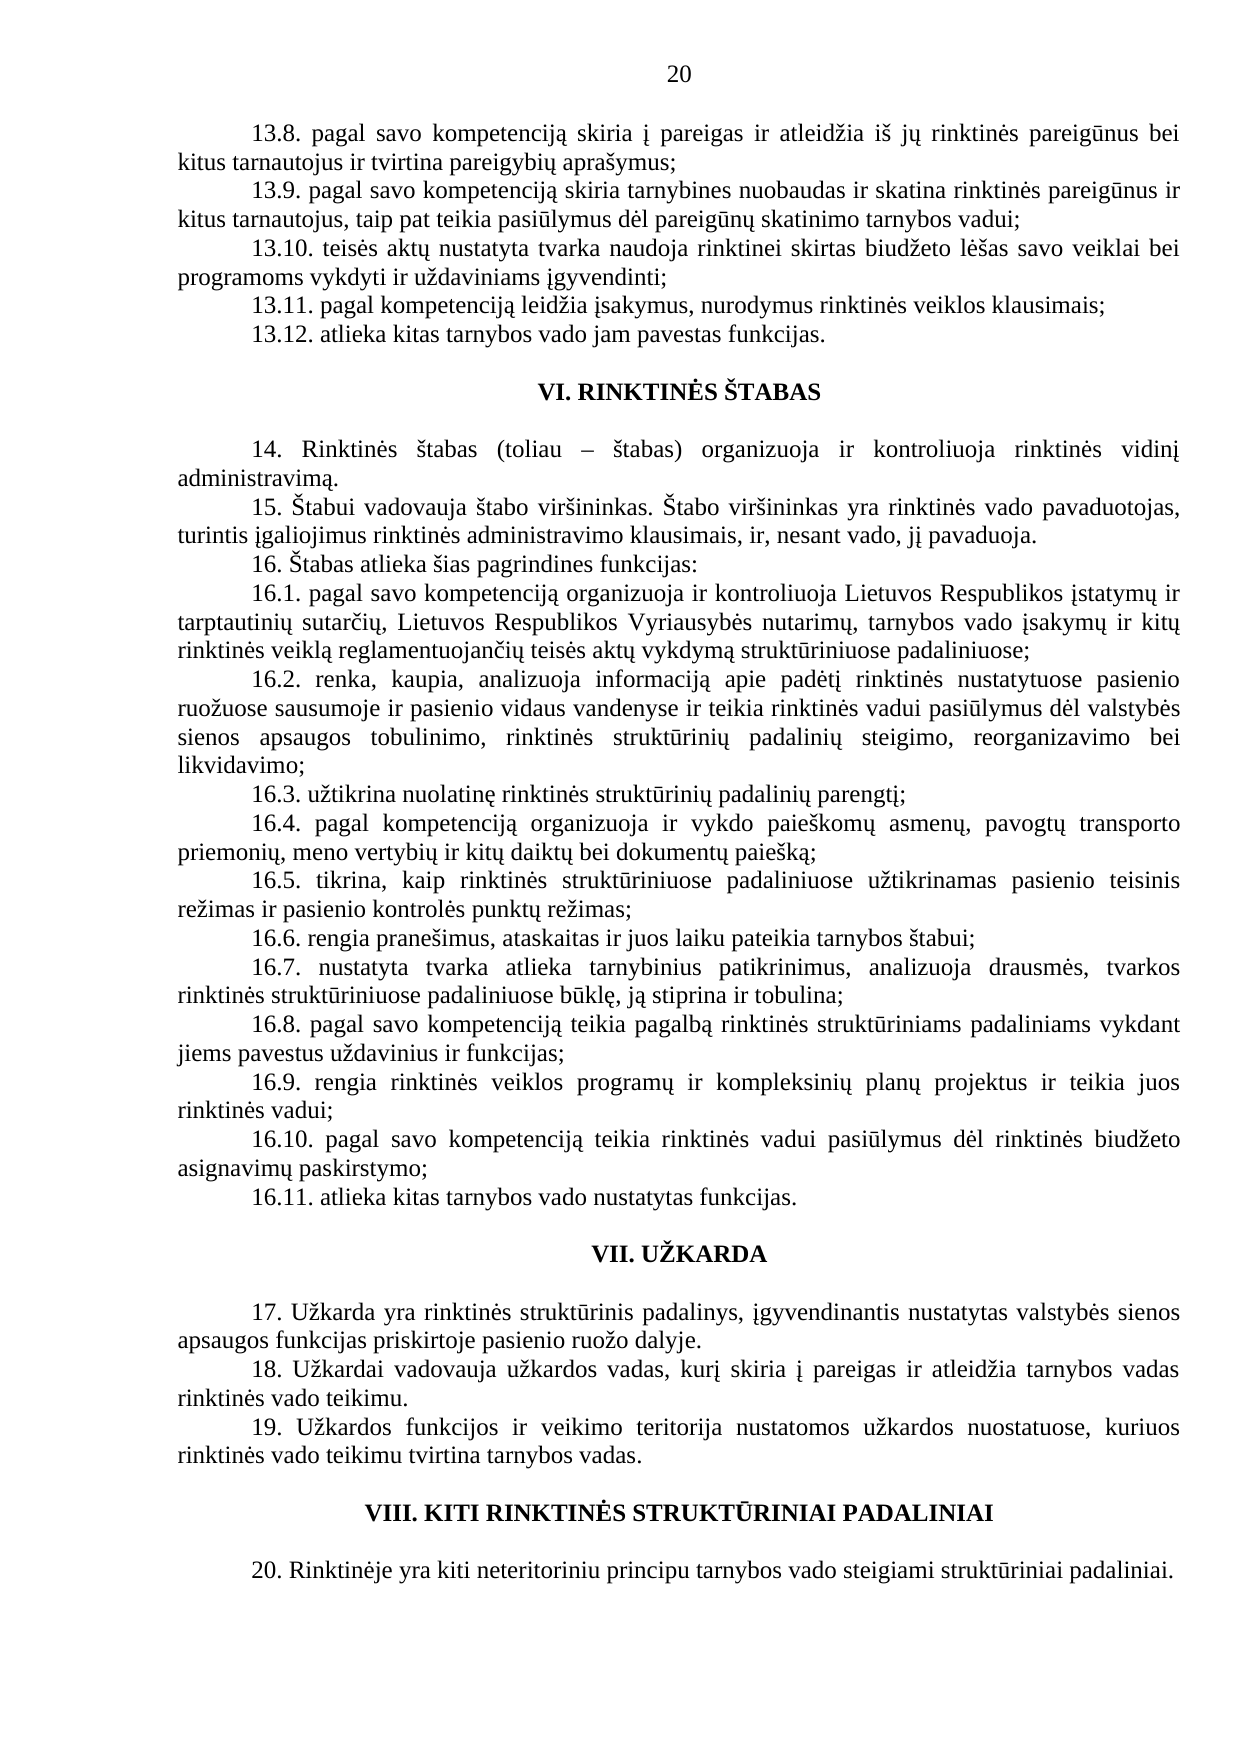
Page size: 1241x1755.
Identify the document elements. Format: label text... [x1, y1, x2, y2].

text 13.10. teisės aktų nustatyta tvarka naudoja rinktinei skirtas biudžeto lėšas savo veiklai bei programoms vykdyti ir uždaviniams įgyvendinti; [177, 233, 1181, 291]
text 16.6. rengia pranešimus, ataskaitas ir juos laiku pateikia tarnybos štabui; [177, 923, 1181, 952]
text 17. Užkarda yra rinktinės struktūrinis padalinys, įgyvendinantis nustatytas valstybės sienos apsaugos funkcijas priskirtoje pasienio ruožo dalyje. [177, 1297, 1181, 1354]
text 16.2. renka, kaupia, analizuoja informaciją apie padėtį rinktinės nustatytuose pasienio ruožuose sausumoje ir pasienio vidaus vandenyse ir teikia rinktinės vadui pasiūlymus dėl valstybės sienos apsaugos tobulinimo, rinktinės struktūrinių padalinių steigimo, reorganizavimo bei likvidavimo; [177, 664, 1181, 779]
text VIII. KITI RINKTINĖS STRUKTŪRINIAI PADALINIAI [177, 1498, 1181, 1527]
text 13.12. atlieka kitas tarnybos vado jam pavestas funkcijas. [177, 319, 1181, 348]
text 13.9. pagal savo kompetenciją skiria tarnybines nuobaudas ir skatina rinktinės pareigūnus ir kitus tarnautojus, taip pat teikia pasiūlymus dėl pareigūnų skatinimo tarnybos vadui; [177, 176, 1181, 233]
text 14. Rinktinės štabas (toliau – štabas) organizuoja ir kontroliuoja rinktinės vidinį administravimą. [177, 434, 1181, 492]
text 20. Rinktinėje yra kiti neteritoriniu principu tarnybos vado steigiami struktūriniai padaliniai. [177, 1556, 1181, 1584]
text 16.8. pagal savo kompetenciją teikia pagalbą rinktinės struktūriniams padaliniams vykdant jiems pavestus uždavinius ir funkcijas; [177, 1009, 1181, 1067]
text 18. Užkardai vadovauja užkardos vadas, kurį skiria į pareigas ir atleidžia tarnybos vadas rinktinės vado teikimu. [177, 1354, 1181, 1412]
text 16.5. tikrina, kaip rinktinės struktūriniuose padaliniuose užtikrinamas pasienio teisinis režimas ir pasienio kontrolės punktų režimas; [177, 866, 1181, 923]
text 16.3. užtikrina nuolatinę rinktinės struktūrinių padalinių parengtį; [177, 779, 1181, 808]
text 13.8. pagal savo kompetenciją skiria į pareigas ir atleidžia iš jų rinktinės pareigūnus bei kitus tarnautojus ir tvirtina pareigybių aprašymus; [177, 118, 1181, 176]
text 19. Užkardos funkcijos ir veikimo teritorija nustatomos užkardos nuostatuose, kuriuos rinktinės vado teikimu tvirtina tarnybos vadas. [177, 1412, 1181, 1469]
text 16.10. pagal savo kompetenciją teikia rinktinės vadui pasiūlymus dėl rinktinės biudžeto asignavimų paskirstymo; [177, 1124, 1181, 1182]
text VI. RINKTINĖS ŠTABAS [177, 377, 1181, 406]
text 13.11. pagal kompetenciją leidžia įsakymus, nurodymus rinktinės veiklos klausimais; [177, 291, 1181, 319]
text 16.4. pagal kompetenciją organizuoja ir vykdo paieškomų asmenų, pavogtų transporto priemonių, meno vertybių ir kitų daiktų bei dokumentų paiešką; [177, 808, 1181, 866]
text 15. Štabui vadovauja štabo viršininkas. Štabo viršininkas yra rinktinės vado pavaduotojas, turintis įgaliojimus rinktinės administravimo klausimais, ir, nesant vado, jį pavaduoja. [177, 492, 1181, 549]
text 16.11. atlieka kitas tarnybos vado nustatytas funkcijas. [177, 1182, 1181, 1211]
text VII. UŽKARDA [177, 1239, 1181, 1268]
text 16.7. nustatyta tvarka atlieka tarnybinius patikrinimus, analizuoja drausmės, tvarkos rinktinės struktūriniuose padaliniuose būklę, ją stiprina ir tobulina; [177, 952, 1181, 1009]
text 16.9. rengia rinktinės veiklos programų ir kompleksinių planų projektus ir teikia juos rinktinės vadui; [177, 1067, 1181, 1124]
text 16. Štabas atlieka šias pagrindines funkcijas: [177, 549, 1181, 578]
text 16.1. pagal savo kompetenciją organizuoja ir kontroliuoja Lietuvos Respublikos įstatymų ir tarptautinių sutarčių, Lietuvos Respublikos Vyriausybės nutarimų, tarnybos vado įsakymų ir kitų rinktinės veiklą reglamentuojančių teisės aktų vykdymą struktūriniuose padaliniuose; [177, 578, 1181, 664]
